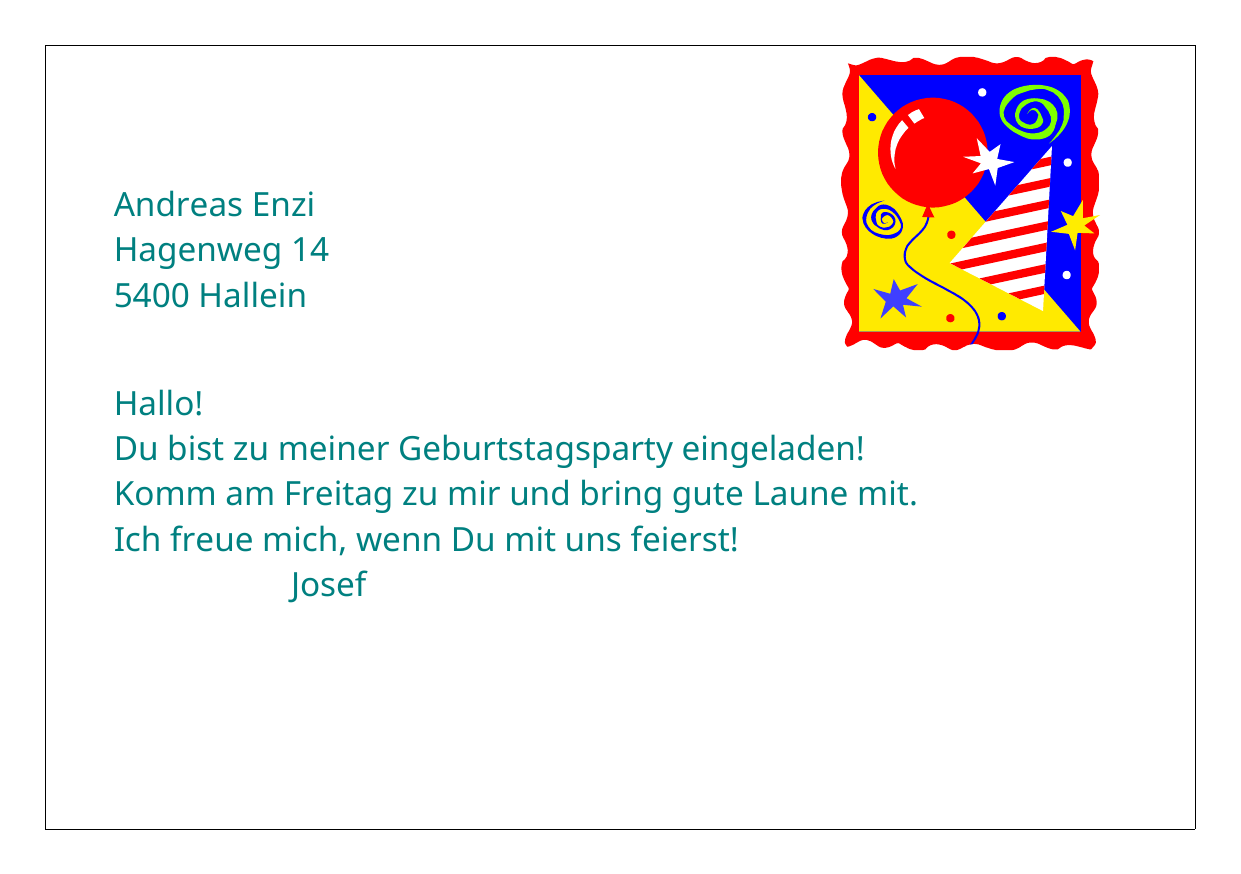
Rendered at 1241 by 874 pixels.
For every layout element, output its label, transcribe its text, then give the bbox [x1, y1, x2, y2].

text Komm am Freitag zu mir und bring gute Laune mit. [113, 470, 1097, 516]
text Du bist zu meiner Geburtstagsparty eingeladen! [113, 425, 1097, 470]
text Josef [291, 561, 1097, 606]
text Ich freue mich, wenn Du mit uns feierst! [113, 516, 1097, 561]
text Hallo! [113, 379, 1097, 425]
text Andreas Enzi Hagenweg 14 5400 Hallein [113, 55, 1102, 352]
